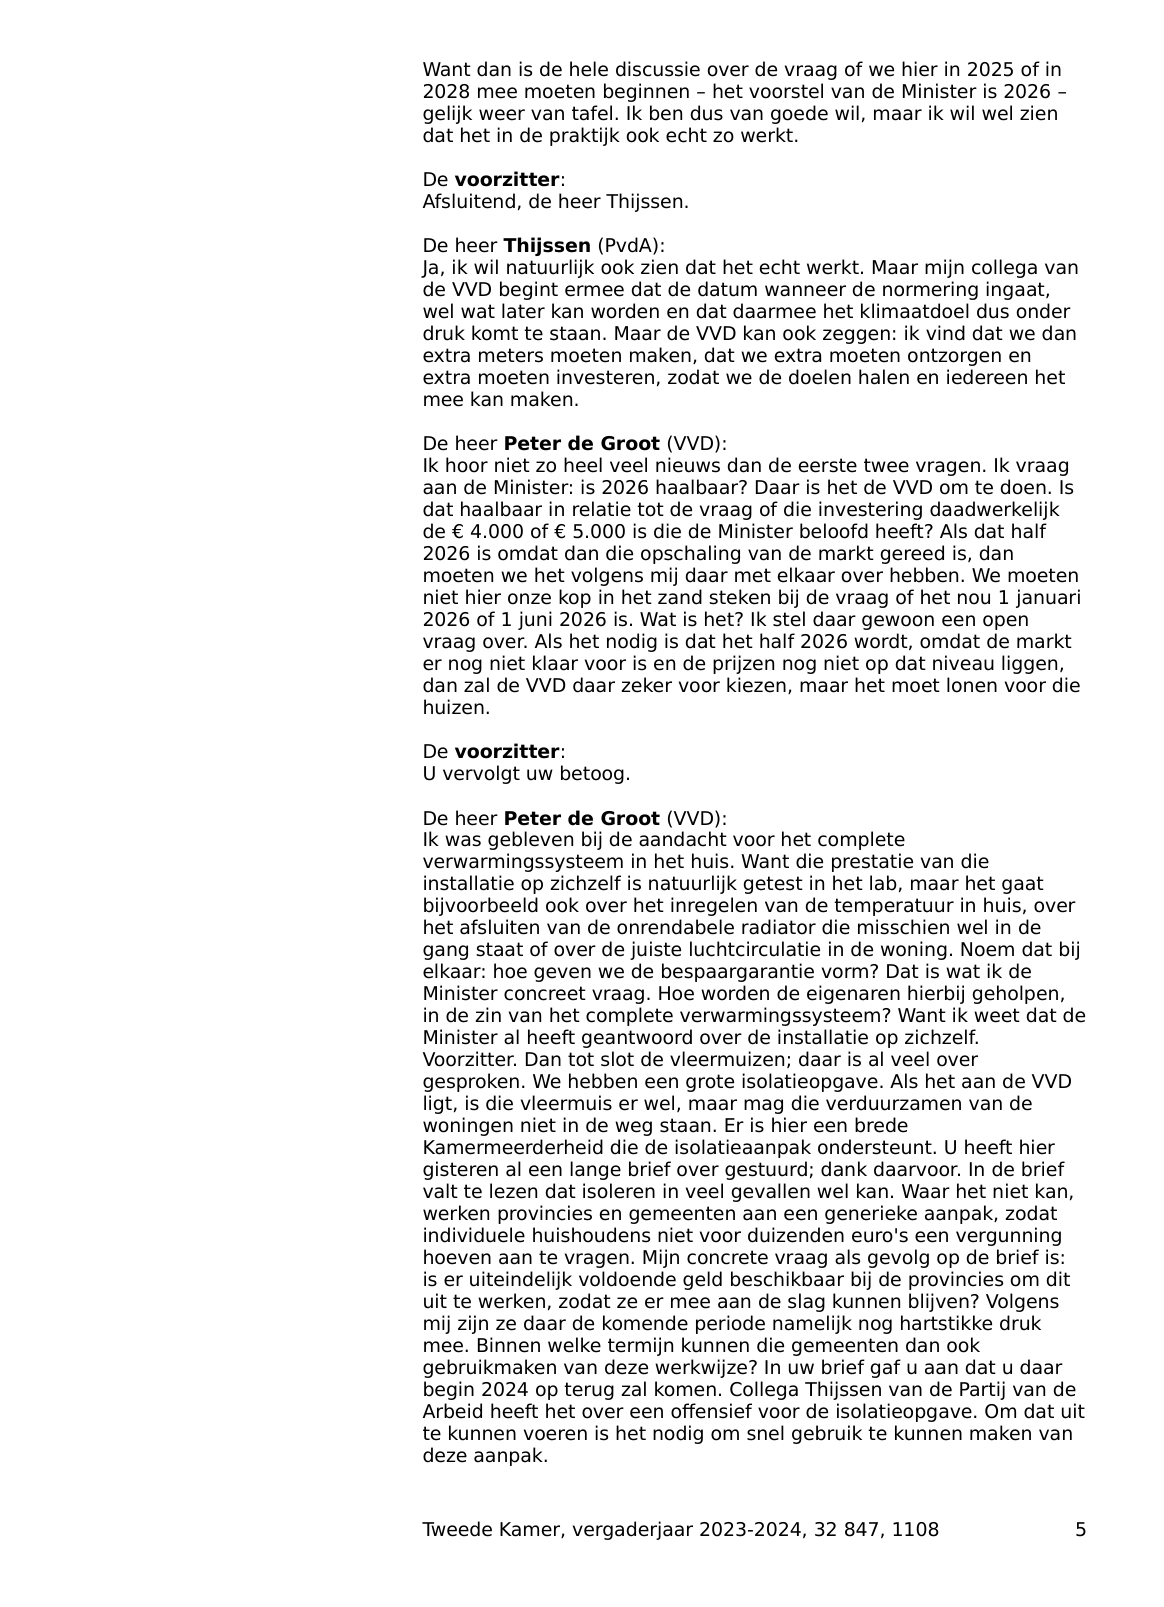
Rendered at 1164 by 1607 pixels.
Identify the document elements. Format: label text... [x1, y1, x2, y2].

text Ik hoor niet zo heel veel nieuws dan de eerste twee vragen. Ik vraag aan de Minister: is 2026 haalbaar? Daar is het de VVD om te doen. Is dat haalbaar in relatie tot de vraag of die investering daadwerkelijk de € 4.000 of € 5.000 is die de Minister beloofd heeft? Als dat half 2026 is omdat dan die opschaling van de markt gereed is, dan moeten we het volgens mij daar met elkaar over hebben. We moeten niet hier onze kop in het zand steken bij de vraag of het nou 1 januari 2026 of 1 juni 2026 is. Wat is het? Ik stel daar gewoon een open vraag over. Als het nodig is dat het half 2026 wordt, omdat de markt er nog niet klaar voor is en de prijzen nog niet op dat niveau liggen, dan zal de VVD daar zeker voor kiezen, maar het moet lonen voor die huizen. [422, 455, 1087, 719]
text De heer Peter de Groot (VVD): [422, 433, 1087, 455]
text Ja, ik wil natuurlijk ook zien dat het echt werkt. Maar mijn collega van de VVD begint ermee dat de datum wanneer de normering ingaat, wel wat later kan worden en dat daarmee het klimaatdoel dus onder druk komt te staan. Maar de VVD kan ook zeggen: ik vind dat we dan extra meters moeten maken, dat we extra moeten ontzorgen en extra moeten investeren, zodat we de doelen halen en iedereen het mee kan maken. [422, 257, 1087, 411]
text Voorzitter. Dan tot slot de vleermuizen; daar is al veel over gesproken. We hebben een grote isolatieopgave. Als het aan de VVD ligt, is die vleermuis er wel, maar mag die verduurzamen van de woningen niet in de weg staan. Er is hier een brede Kamermeerderheid die de isolatieaanpak ondersteunt. U heeft hier gisteren al een lange brief over gestuurd; dank daarvoor. In de brief valt te lezen dat isoleren in veel gevallen wel kan. Waar het niet kan, werken provincies en gemeenten aan een generieke aanpak, zodat individuele huishoudens niet voor duizenden euro's een vergunning hoeven aan te vragen. Mijn concrete vraag als gevolg op de brief is: is er uiteindelijk voldoende geld beschikbaar bij de provincies om dit uit te werken, zodat ze er mee aan de slag kunnen blijven? Volgens mij zijn ze daar de komende periode namelijk nog hartstikke druk mee. Binnen welke termijn kunnen die gemeenten dan ook gebruikmaken van deze werkwijze? In uw brief gaf u aan dat u daar begin 2024 op terug zal komen. Collega Thijssen van de Partij van de Arbeid heeft het over een offensief voor de isolatieopgave. Om dat uit te kunnen voeren is het nodig om snel gebruik te kunnen maken van deze aanpak. [422, 1049, 1087, 1467]
text Afsluitend, de heer Thijssen. [422, 191, 1087, 213]
text De voorzitter: [422, 741, 1087, 763]
text Ik was gebleven bij de aandacht voor het complete verwarmingssysteem in het huis. Want die prestatie van die installatie op zichzelf is natuurlijk getest in het lab, maar het gaat bijvoorbeeld ook over het inregelen van de temperatuur in huis, over het afsluiten van de onrendabele radiator die misschien wel in de gang staat of over de juiste luchtcirculatie in de woning. Noem dat bij elkaar: hoe geven we de bespaargarantie vorm? Dat is wat ik de Minister concreet vraag. Hoe worden de eigenaren hierbij geholpen, in de zin van het complete verwarmingssysteem? Want ik weet dat de Minister al heeft geantwoord over de installatie op zichzelf. [422, 829, 1087, 1049]
text U vervolgt uw betoog. [422, 763, 1087, 785]
text Want dan is de hele discussie over de vraag of we hier in 2025 of in 2028 mee moeten beginnen – het voorstel van de Minister is 2026 – gelijk weer van tafel. Ik ben dus van goede wil, maar ik wil wel zien dat het in de praktijk ook echt zo werkt. [422, 59, 1087, 147]
text De voorzitter: [422, 169, 1087, 191]
text De heer Thijssen (PvdA): [422, 235, 1087, 257]
text De heer Peter de Groot (VVD): [422, 807, 1087, 829]
